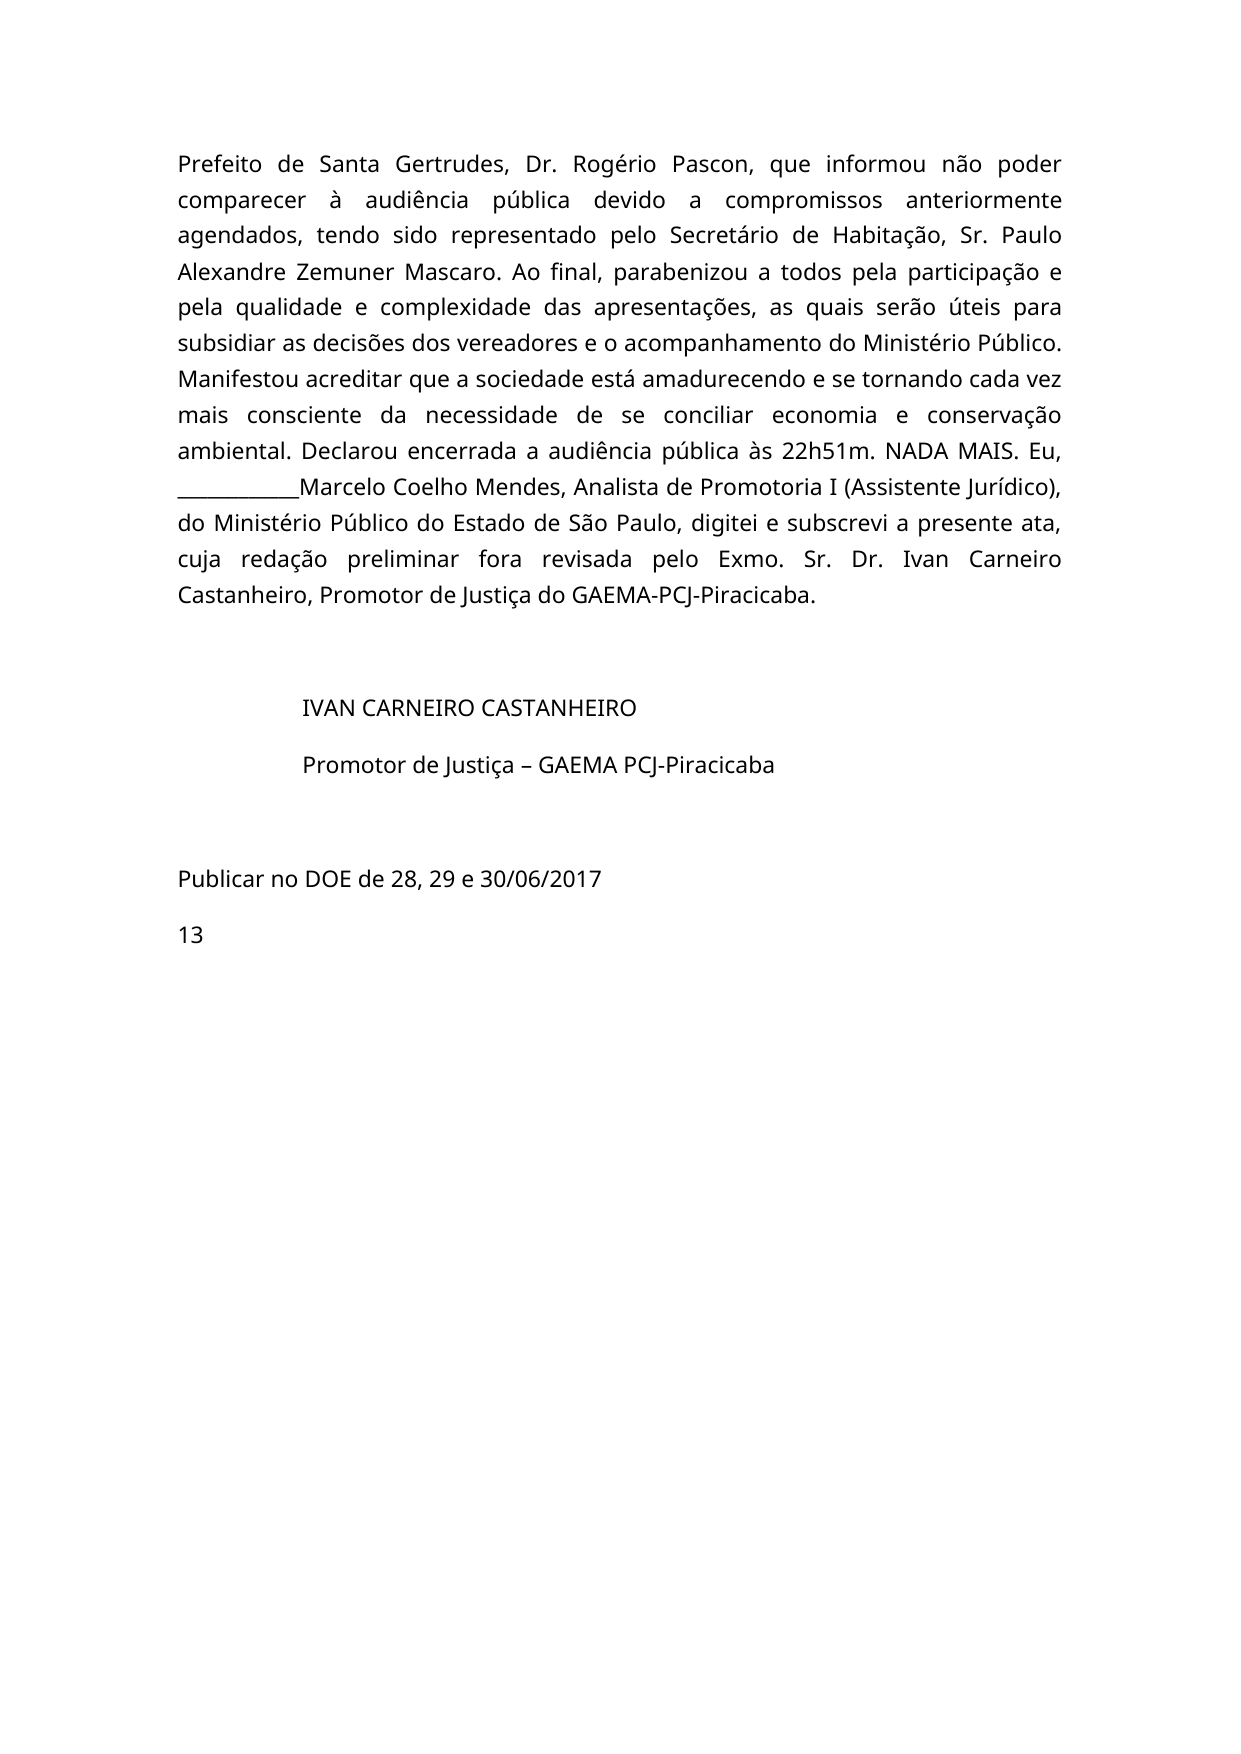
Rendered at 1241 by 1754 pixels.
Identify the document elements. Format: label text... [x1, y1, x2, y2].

text Prefeito de Santa Gertrudes, Dr. Rogério Pascon, que informou não poder comparecer à audiência pública devido a compromissos anteriormente agendados, tendo sido representado pelo Secretário de Habitação, Sr. Paulo Alexandre Zemuner Mascaro. Ao final, parabenizou a todos pela participação e pela qualidade e complexidade das apresentações, as quais serão úteis para subsidiar as decisões dos vereadores e o acompanhamento do Ministério Público. Manifestou acreditar que a sociedade está amadurecendo e se tornando cada vez mais consciente da necessidade de se conciliar economia e conservação ambiental. Declarou encerrada a audiência pública às 22h51m. NADA MAIS. Eu, ____________Marcelo Coelho Mendes, Analista de Promotoria I (Assistente Jurídico), do Ministério Público do Estado de São Paulo, digitei e subscrevi a presente ata, cuja redação preliminar fora revisada pelo Exmo. Sr. Dr. Ivan Carneiro Castanheiro, Promotor de Justiça do GAEMA-PCJ-Piracicaba. [177, 148, 1063, 610]
text Publicar no DOE de 28, 29 e 30/06/2017 [177, 863, 1063, 894]
text 13 [177, 919, 1063, 951]
text Promotor de Justiça – GAEMA PCJ-Piracicaba [177, 749, 1063, 780]
text IVAN CARNEIRO CASTANHEIRO [177, 692, 1063, 724]
